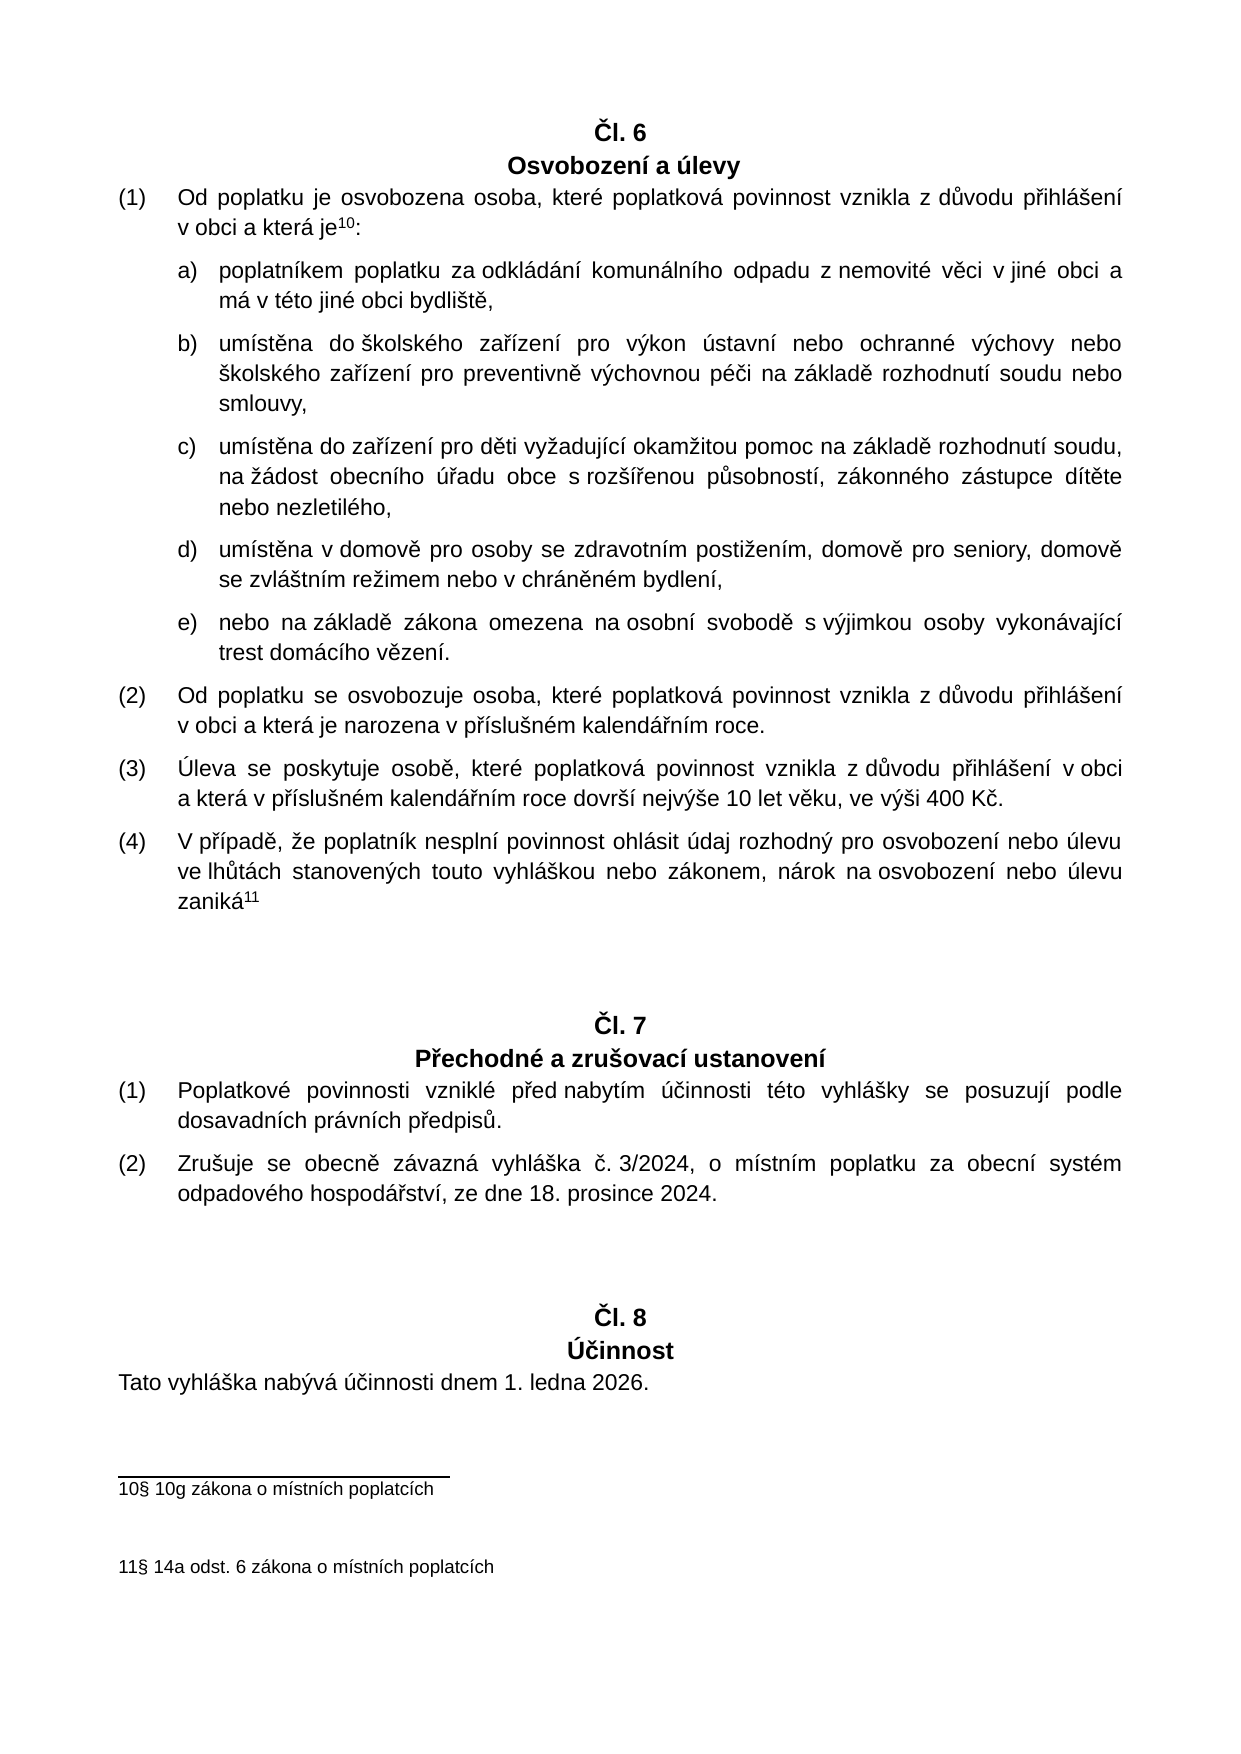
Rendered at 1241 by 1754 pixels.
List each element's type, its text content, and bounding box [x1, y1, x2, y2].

text Tato vyhláška nabývá účinnosti dnem 1. ledna 2026. [118, 1369, 1122, 1396]
subtitle Čl. 7 Přechodné a zrušovací ustanovení [118, 1011, 1122, 1073]
list Zrušuje se obecně závazná vyhláška č. 3/2024, o místním poplatku za obecní systém odpadového hospodářství, ze dne 18. prosince 2024. [118, 1150, 1122, 1207]
list Od poplatku je osvobozena osoba, které poplatková povinnost vznikla z důvodu přihlášení v obci a která je: [118, 184, 1122, 241]
list V případě, že poplatník nesplní povinnost ohlásit údaj rozhodný pro osvobození nebo úlevu ve lhůtách stanovených touto vyhláškou nebo zákonem, nárok na osvobození nebo úlevu zaniká [118, 828, 1122, 915]
list umístěna do zařízení pro děti vyžadující okamžitou pomoc na základě rozhodnutí soudu, na žádost obecního úřadu obce s rozšířenou působností, zákonného zástupce dítěte nebo nezletilého, [177, 433, 1122, 520]
list § 10g zákona o místních poplatcích [118, 1477, 1122, 1499]
list umístěna do školského zařízení pro výkon ústavní nebo ochranné výchovy nebo školského zařízení pro preventivně výchovnou péči na základě rozhodnutí soudu nebo smlouvy, [177, 330, 1122, 417]
list Od poplatku se osvobozuje osoba, které poplatková povinnost vznikla z důvodu přihlášení v obci a která je narozena v příslušném kalendářním roce. [118, 682, 1122, 739]
list poplatníkem poplatku za odkládání komunálního odpadu z nemovité věci v jiné obci a má v této jiné obci bydliště, [177, 257, 1122, 314]
list § 14a odst. 6 zákona o místních poplatcích [118, 1556, 1122, 1578]
list nebo na základě zákona omezena na osobní svobodě s výjimkou osoby vykonávající trest domácího vězení. [177, 609, 1122, 666]
subtitle Čl. 8 Účinnost [118, 1303, 1122, 1365]
subtitle Čl. 6 Osvobození a úlevy [118, 118, 1122, 180]
list Poplatkové povinnosti vzniklé před nabytím účinnosti této vyhlášky se posuzují podle dosavadních právních předpisů. [118, 1077, 1122, 1134]
list Úleva se poskytuje osobě, které poplatková povinnost vznikla z důvodu přihlášení v obci a která v příslušném kalendářním roce dovrší nejvýše 10 let věku, ve výši 400 Kč. [118, 755, 1122, 812]
list umístěna v domově pro osoby se zdravotním postižením, domově pro seniory, domově se zvláštním režimem nebo v chráněném bydlení, [177, 536, 1122, 593]
